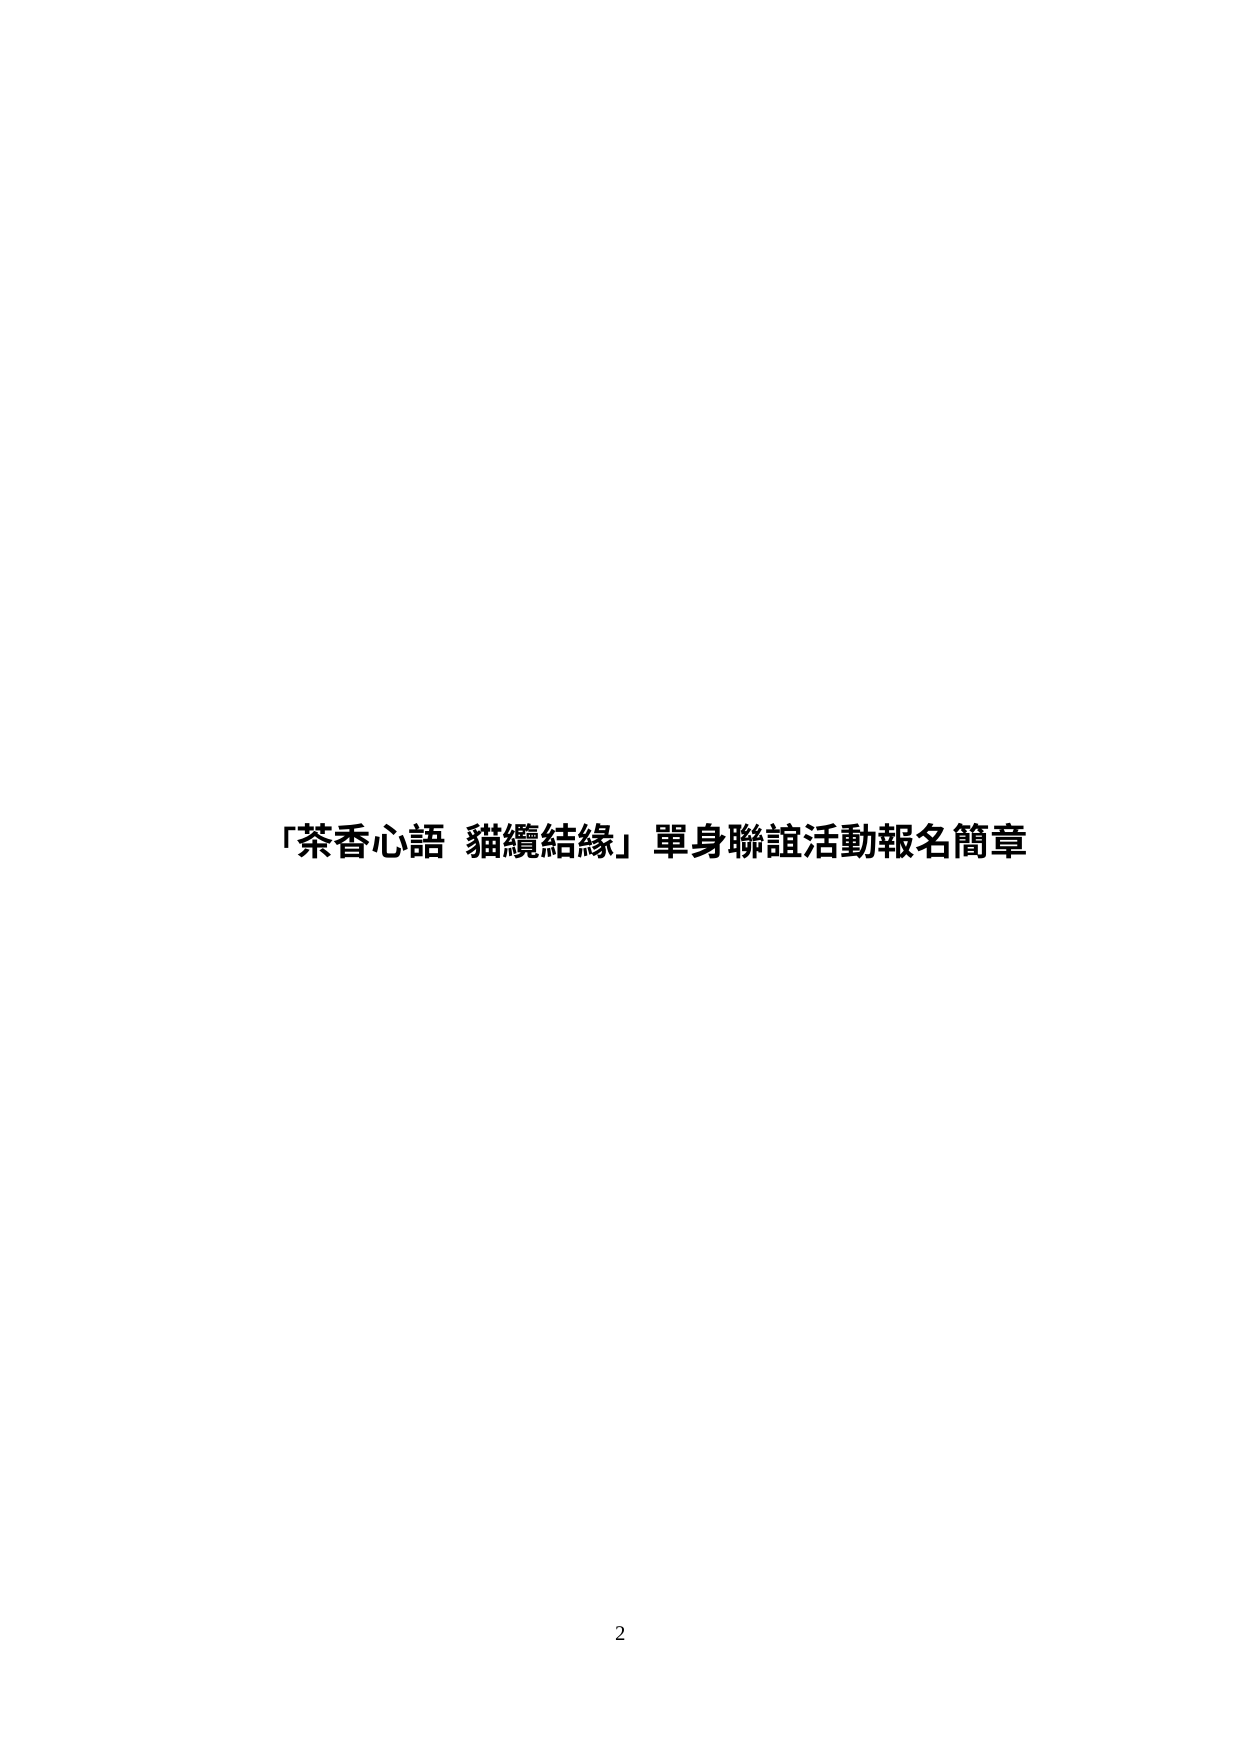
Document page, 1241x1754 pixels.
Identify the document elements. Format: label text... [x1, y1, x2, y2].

text 「茶香心語 貓纜結緣」單身聯誼活動報名簡章 [156, 792, 1134, 871]
